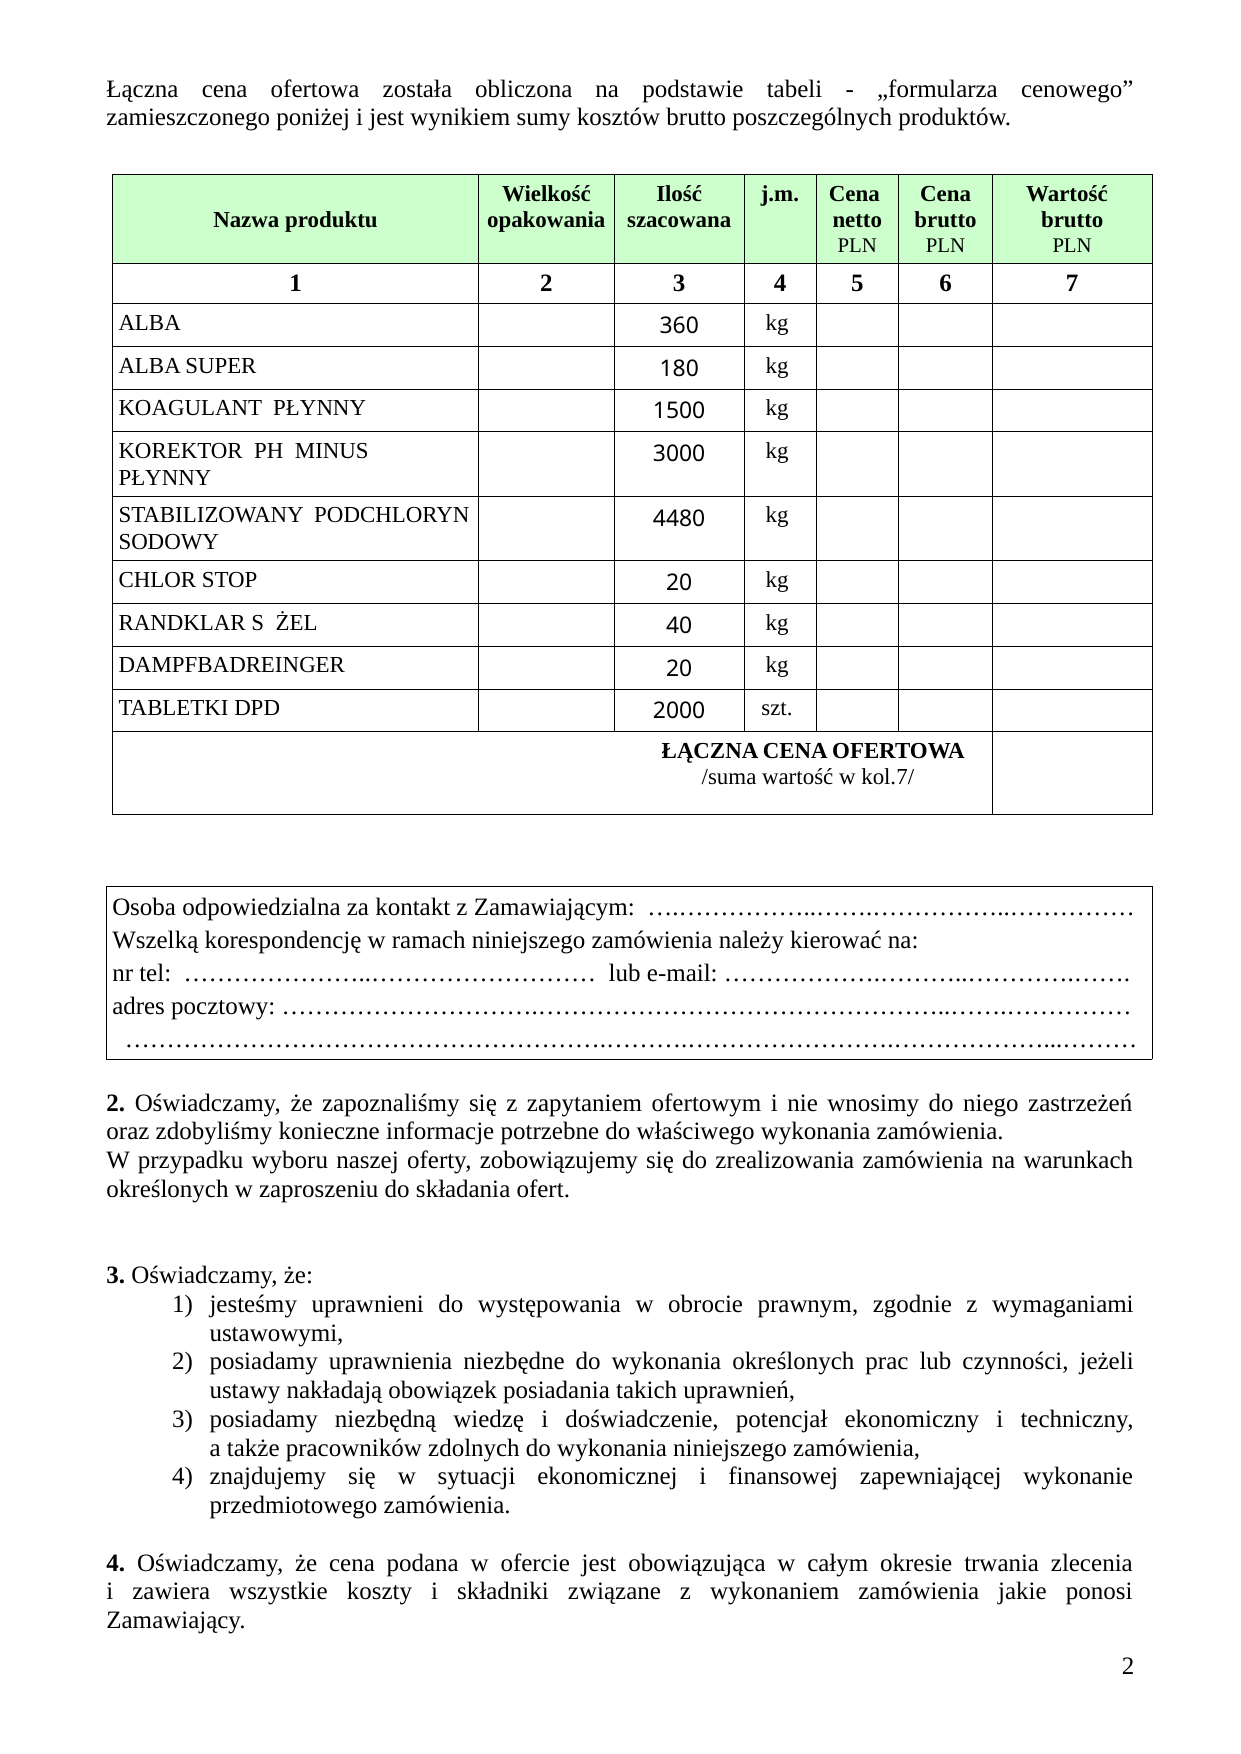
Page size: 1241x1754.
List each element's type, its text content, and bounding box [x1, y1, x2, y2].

table_cell [899, 432, 992, 496]
table_cell CHLOR STOP [113, 561, 478, 603]
table_header Ilość szacowana [615, 175, 744, 263]
table_cell [993, 497, 1152, 560]
table_header Cena brutto PLN [899, 175, 992, 263]
table_cell [479, 561, 614, 603]
table_cell [899, 690, 992, 731]
table_cell [899, 604, 992, 646]
list jesteśmy uprawnieni do występowania w obrocie prawnym, zgodnie z wymaganiami ustawowymi, [172, 1289, 1134, 1346]
table_cell [817, 497, 898, 560]
table_cell [993, 561, 1152, 603]
table_cell kg [745, 647, 816, 688]
table_cell [899, 390, 992, 431]
table_cell [993, 347, 1152, 389]
table_header j.m. [745, 175, 816, 263]
table_cell kg [745, 390, 816, 431]
table_cell kg [745, 432, 816, 496]
table_cell 1 [113, 264, 478, 303]
table_cell 360 [615, 304, 744, 346]
table_cell 20 [615, 561, 744, 603]
table_cell [993, 604, 1152, 646]
table_cell [899, 497, 992, 560]
table_cell [899, 304, 992, 346]
table_cell DAMPFBADREINGER [113, 647, 478, 688]
text 3. Oświadczamy, że: [106, 1260, 1134, 1289]
table_cell [479, 304, 614, 346]
table_cell [479, 647, 614, 688]
table_cell 7 [993, 264, 1152, 303]
table_cell [817, 690, 898, 731]
table_cell STABILIZOWANY PODCHLORYN SODOWY [113, 497, 478, 560]
list posiadamy niezbędną wiedzę i doświadczenie, potencjał ekonomiczny i techniczny, a także pracowników zdolnych do wykonania niniejszego zamówienia, [172, 1404, 1134, 1461]
table_cell 4480 [615, 497, 744, 560]
table_cell kg [745, 561, 816, 603]
table_header Wielkość opakowania [479, 175, 614, 263]
table_cell [993, 732, 1152, 814]
table_cell kg [745, 497, 816, 560]
table_cell 4 [745, 264, 816, 303]
table_cell 2 [479, 264, 614, 303]
table_cell 6 [899, 264, 992, 303]
table_header Nazwa produktu [113, 175, 478, 263]
table_cell [479, 390, 614, 431]
table_header Wartość brutto PLN [993, 175, 1152, 263]
table_cell 20 [615, 647, 744, 688]
table_cell [817, 561, 898, 603]
table_cell [899, 561, 992, 603]
list znajdujemy się w sytuacji ekonomicznej i finansowej zapewniającej wykonanie przedmiotowego zamówienia. [172, 1461, 1134, 1519]
table_cell kg [745, 304, 816, 346]
table_header Osoba odpowiedzialna za kontakt z Zamawiającym: ….……………..…….……………..…………… Wszelką korespondencję w ramach niniejszego zamówienia należy kierować na: nr tel: …………………..……………………… lub e-mail: ……………….………..………….……. adres pocztowy: ………………………….…………………………………………..…….…………… ………………………………………………….……….…………………….………………...……… [107, 887, 1152, 1059]
table_cell [479, 347, 614, 389]
text 2. Oświadczamy, że zapoznaliśmy się z zapytaniem ofertowym i nie wnosimy do niego zastrzeżeń oraz zdobyliśmy konieczne informacje potrzebne do właściwego wykonania zamówienia. [106, 1088, 1134, 1145]
table_cell [993, 647, 1152, 688]
table_cell [817, 390, 898, 431]
table_header Cena netto PLN [817, 175, 898, 263]
text W przypadku wyboru naszej oferty, zobowiązujemy się do zrealizowania zamówienia na warunkach określonych w zaproszeniu do składania ofert. [106, 1145, 1134, 1203]
table_cell [479, 432, 614, 496]
list posiadamy uprawnienia niezbędne do wykonania określonych prac lub czynności, jeżeli ustawy nakładają obowiązek posiadania takich uprawnień, [172, 1346, 1134, 1404]
table_cell [479, 497, 614, 560]
table_cell 1500 [615, 390, 744, 431]
table_cell 3000 [615, 432, 744, 496]
table_cell ŁĄCZNA CENA OFERTOWA /suma wartość w kol.7/ [113, 732, 992, 814]
table_cell TABLETKI DPD [113, 690, 478, 731]
table_cell 2000 [615, 690, 744, 731]
table_cell [993, 690, 1152, 731]
table_cell [817, 304, 898, 346]
table_cell kg [745, 604, 816, 646]
table_cell [993, 432, 1152, 496]
table_cell [817, 647, 898, 688]
table_cell [993, 304, 1152, 346]
table_cell [899, 647, 992, 688]
table_cell ALBA SUPER [113, 347, 478, 389]
table_cell kg [745, 347, 816, 389]
table_cell [993, 390, 1152, 431]
table_cell [817, 604, 898, 646]
table_cell ALBA [113, 304, 478, 346]
text 4. Oświadczamy, że cena podana w ofercie jest obowiązująca w całym okresie trwania zlecenia i zawiera wszystkie koszty i składniki związane z wykonaniem zamówienia jakie ponosi Zamawiający. [106, 1548, 1134, 1634]
table_cell [817, 347, 898, 389]
table_cell 5 [817, 264, 898, 303]
table_cell KOREKTOR PH MINUS PŁYNNY [113, 432, 478, 496]
table_cell [817, 432, 898, 496]
text Łączna cena ofertowa została obliczona na podstawie tabeli - „formularza cenowego” zamieszczonego poniżej i jest wynikiem sumy kosztów brutto poszczególnych produktów. [106, 74, 1134, 131]
table_cell RANDKLAR S ŻEL [113, 604, 478, 646]
table_cell szt. [745, 690, 816, 731]
table_cell 40 [615, 604, 744, 646]
table_cell KOAGULANT PŁYNNY [113, 390, 478, 431]
table_cell [479, 690, 614, 731]
table_cell [479, 604, 614, 646]
table_cell 180 [615, 347, 744, 389]
table_cell 3 [615, 264, 744, 303]
table_cell [899, 347, 992, 389]
